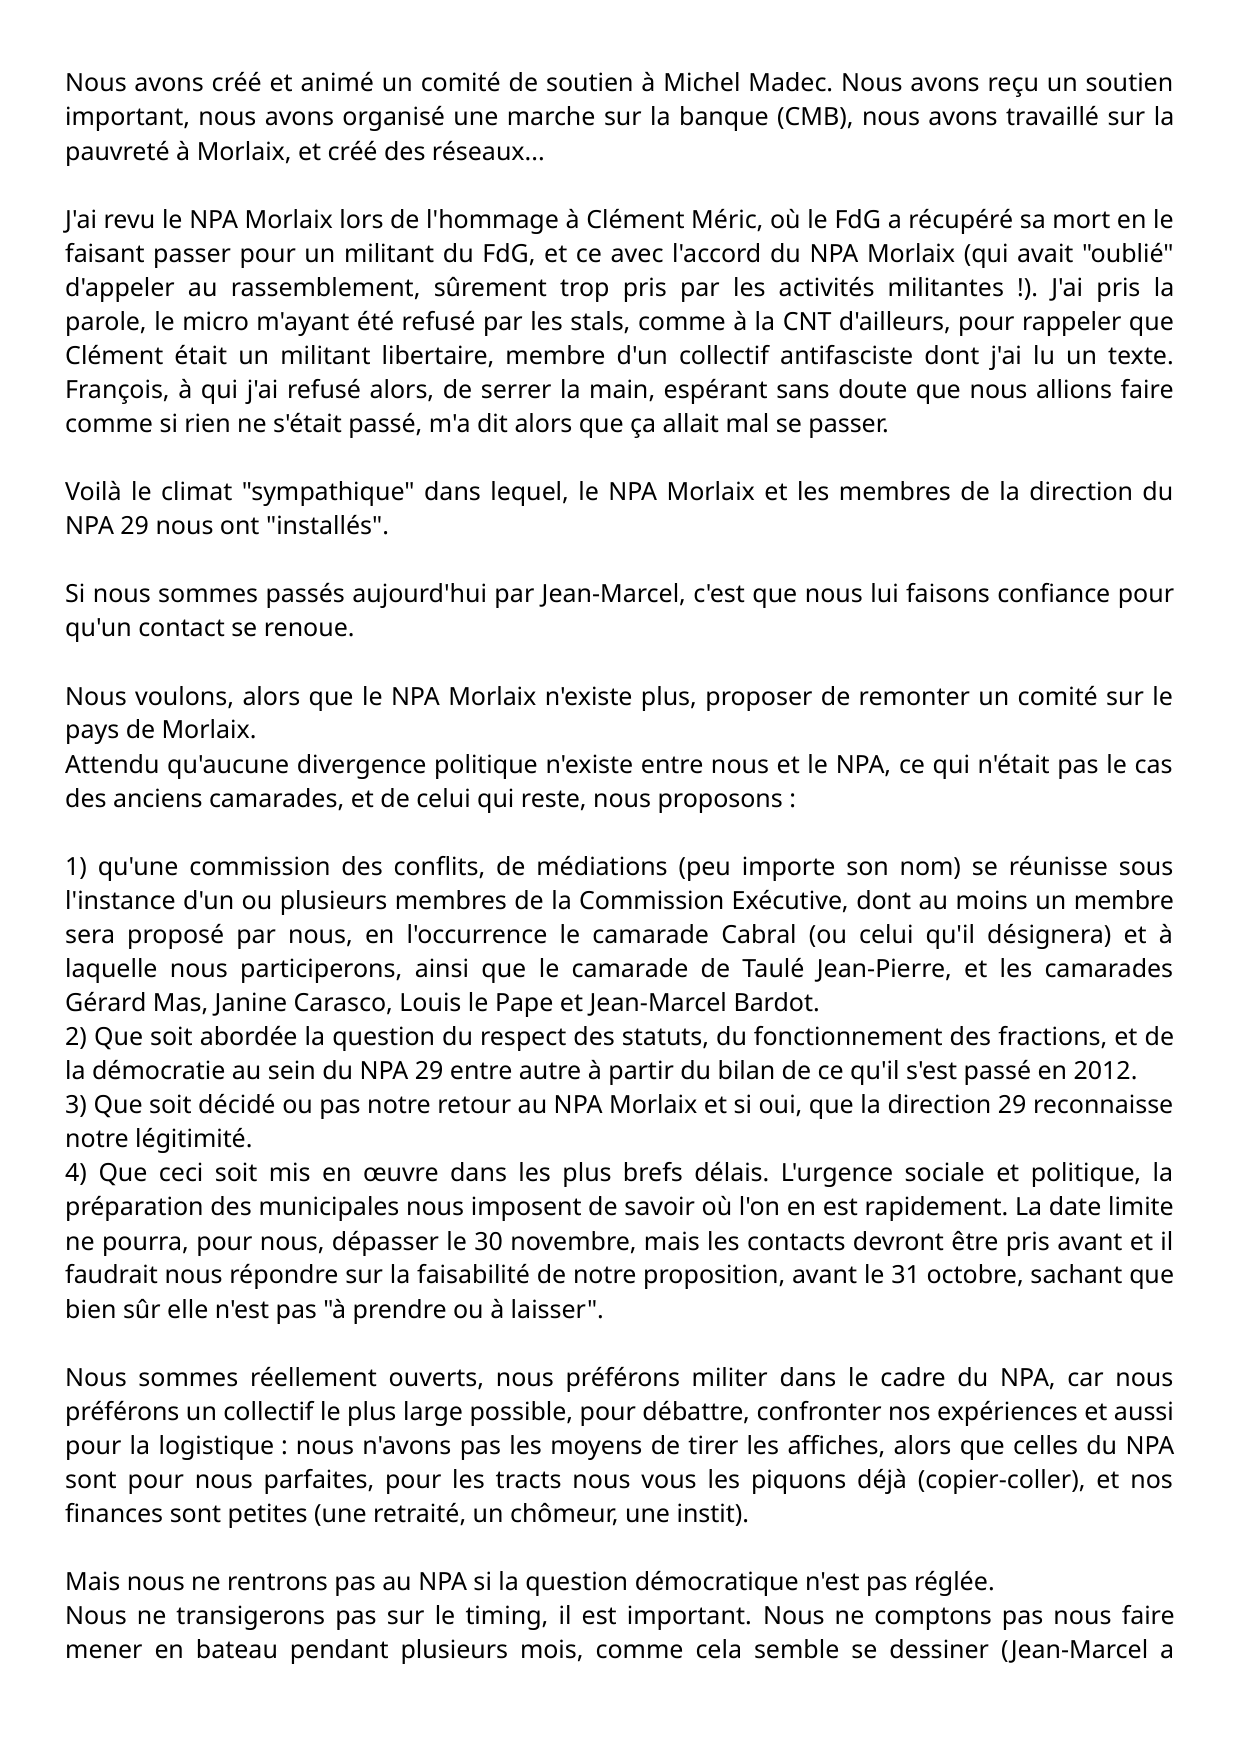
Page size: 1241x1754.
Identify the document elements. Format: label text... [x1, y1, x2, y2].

text Nous voulons, alors que le NPA Morlaix n'existe plus, proposer de remonter un comité sur le pays de Morlaix. [65, 678, 1175, 746]
text Si nous sommes passés aujourd'hui par Jean-Marcel, c'est que nous lui faisons confiance pour qu'un contact se renoue. [65, 576, 1175, 644]
text Nous ne transigerons pas sur le timing, il est important. Nous ne comptons pas nous faire mener en bateau pendant plusieurs mois, comme cela semble se dessiner (Jean-Marcel a [65, 1598, 1175, 1666]
text 1) qu'une commission des conflits, de médiations (peu importe son nom) se réunisse sous l'instance d'un ou plusieurs membres de la Commission Exécutive, dont au moins un membre sera proposé par nous, en l'occurrence le camarade Cabral (ou celui qu'il désignera) et à laquelle nous participerons, ainsi que le camarade de Taulé Jean-Pierre, et les camarades Gérard Mas, Janine Carasco, Louis le Pape et Jean-Marcel Bardot. [65, 848, 1175, 1019]
text Nous avons créé et animé un comité de soutien à Michel Madec. Nous avons reçu un soutien important, nous avons organisé une marche sur la banque (CMB), nous avons travaillé sur la pauvreté à Morlaix, et créé des réseaux... [65, 65, 1175, 167]
text Voilà le climat "sympathique" dans lequel, le NPA Morlaix et les membres de la direction du NPA 29 nous ont "installés". [65, 474, 1175, 542]
text Mais nous ne rentrons pas au NPA si la question démocratique n'est pas réglée. [65, 1564, 1175, 1598]
text Attendu qu'aucune divergence politique n'existe entre nous et le NPA, ce qui n'était pas le cas des anciens camarades, et de celui qui reste, nous proposons : [65, 746, 1175, 814]
text J'ai revu le NPA Morlaix lors de l'hommage à Clément Méric, où le FdG a récupéré sa mort en le faisant passer pour un militant du FdG, et ce avec l'accord du NPA Morlaix (qui avait "oublié" d'appeler au rassemblement, sûrement trop pris par les activités militantes !). J'ai pris la parole, le micro m'ayant été refusé par les stals, comme à la CNT d'ailleurs, pour rappeler que Clément était un militant libertaire, membre d'un collectif antifasciste dont j'ai lu un texte. François, à qui j'ai refusé alors, de serrer la main, espérant sans doute que nous allions faire comme si rien ne s'était passé, m'a dit alors que ça allait mal se passer. [65, 201, 1175, 440]
text Nous sommes réellement ouverts, nous préférons militer dans le cadre du NPA, car nous préférons un collectif le plus large possible, pour débattre, confronter nos expériences et aussi pour la logistique : nous n'avons pas les moyens de tirer les affiches, alors que celles du NPA sont pour nous parfaites, pour les tracts nous vous les piquons déjà (copier-coller), et nos finances sont petites (une retraité, un chômeur, une instit). [65, 1359, 1175, 1530]
text 3) Que soit décidé ou pas notre retour au NPA Morlaix et si oui, que la direction 29 reconnaisse notre légitimité. [65, 1087, 1175, 1155]
text 4) Que ceci soit mis en œuvre dans les plus brefs délais. L'urgence sociale et politique, la préparation des municipales nous imposent de savoir où l'on en est rapidement. La date limite ne pourra, pour nous, dépasser le 30 novembre, mais les contacts devront être pris avant et il faudrait nous répondre sur la faisabilité de notre proposition, avant le 31 octobre, sachant que bien sûr elle n'est pas "à prendre ou à laisser". [65, 1155, 1175, 1325]
text 2) Que soit abordée la question du respect des statuts, du fonctionnement des fractions, et de la démocratie au sein du NPA 29 entre autre à partir du bilan de ce qu'il s'est passé en 2012. [65, 1019, 1175, 1087]
